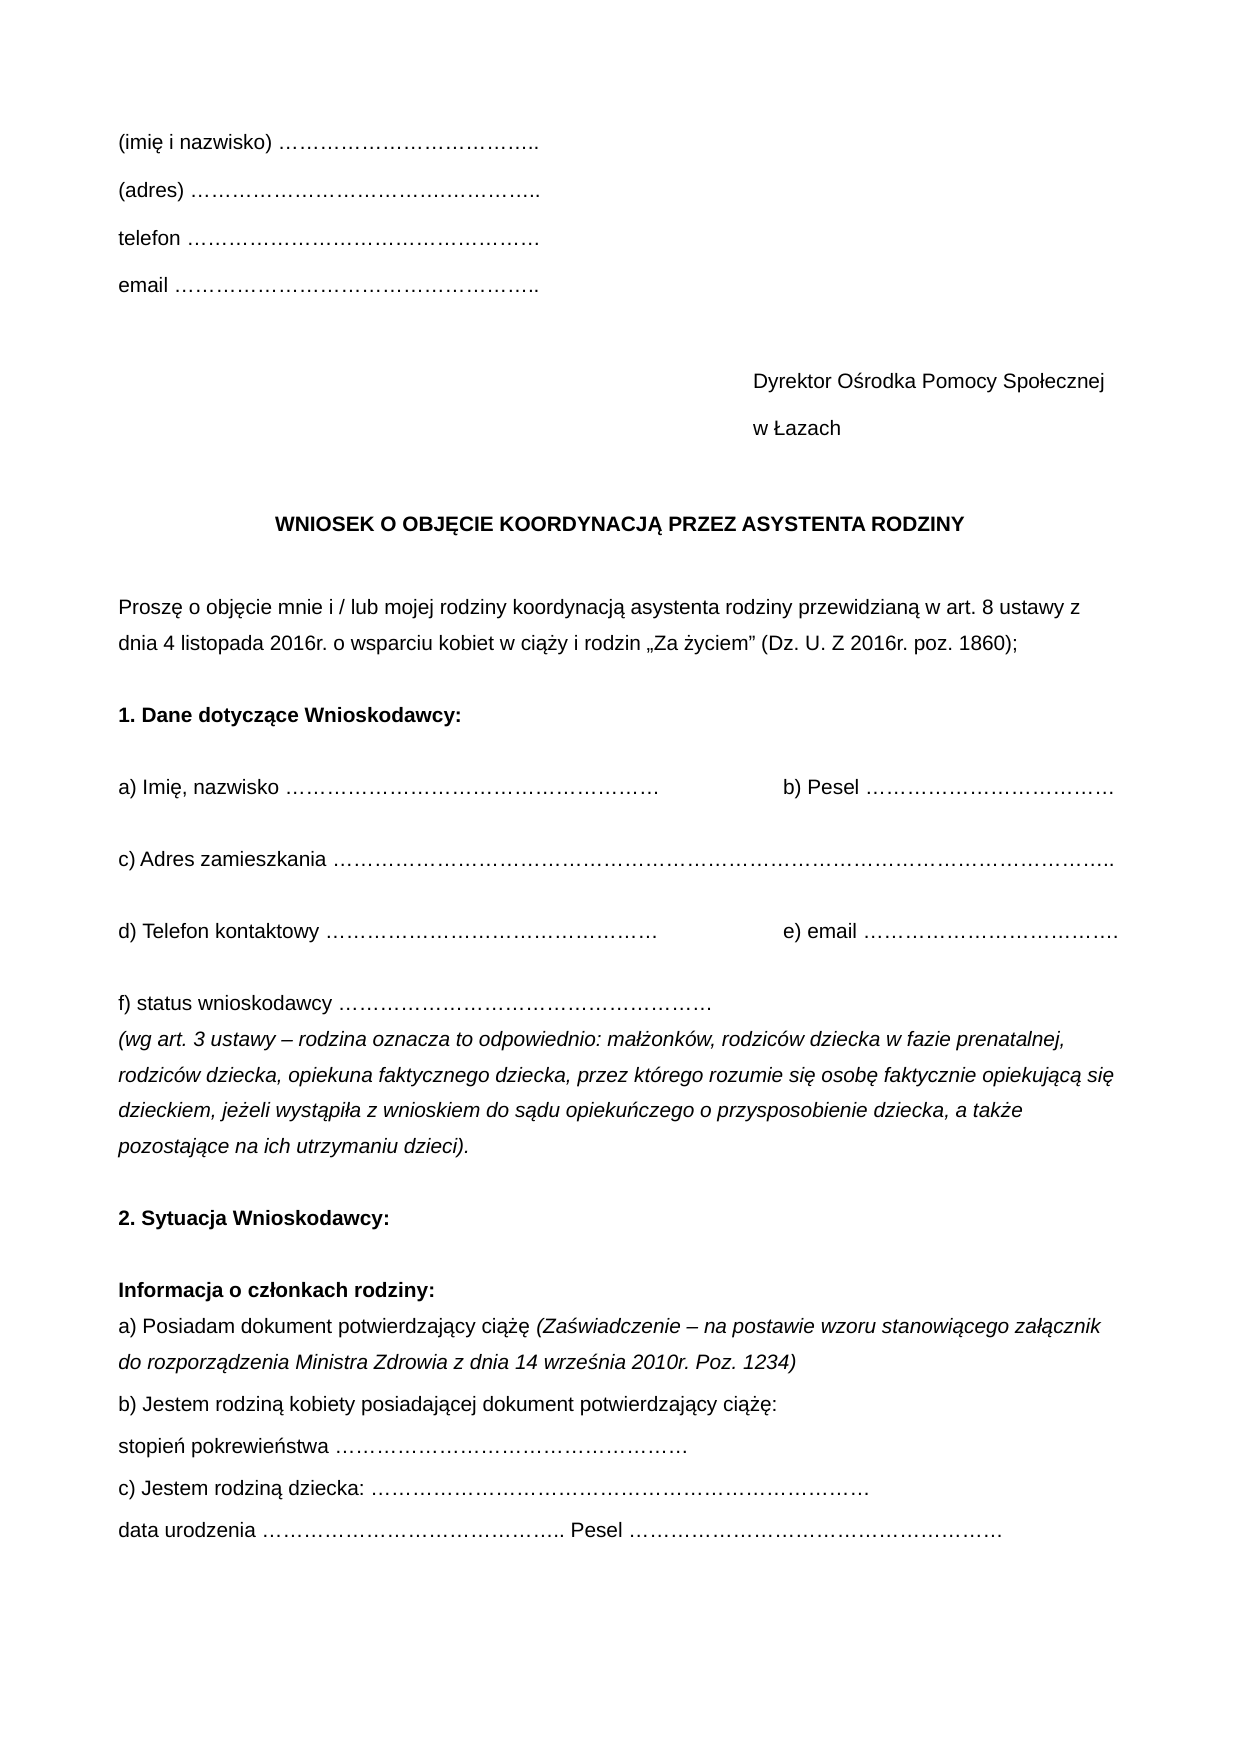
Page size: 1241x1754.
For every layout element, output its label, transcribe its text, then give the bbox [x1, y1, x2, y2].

text Proszę o objęcie mnie i / lub mojej rodziny koordynacją asystenta rodziny przewidzianą w art. 8 ustawy z dnia 4 listopada 2016r. o wsparciu kobiet w ciąży i rodzin „Za życiem” (Dz. U. Z 2016r. poz. 1860); [118, 595, 1122, 655]
list Dane dotyczące Wnioskodawcy: [118, 703, 1122, 727]
text (adres) ……………………………….………….. [118, 178, 1122, 202]
text telefon …………………………………………… [118, 225, 1122, 249]
text 2. Sytuacja Wnioskodawcy: [118, 1206, 1122, 1230]
text Informacja o członkach rodziny: [118, 1278, 1122, 1302]
text (imię i nazwisko) ……………………………….. [118, 130, 1122, 154]
text WNIOSEK O OBJĘCIE KOORDYNACJĄ PRZEZ ASYSTENTA RODZINY [118, 512, 1122, 536]
list a) Imię, nazwisko ……………………………………………… b) Pesel ……………………………… [118, 775, 1122, 799]
text f) status wnioskodawcy ……………………………………………… [118, 991, 1122, 1014]
text email …………………………………………….. [118, 273, 1122, 297]
text data urodzenia …………………………………….. Pesel ……………………………………………… [118, 1517, 1122, 1541]
text w Łazach [118, 416, 1122, 440]
text b) Jestem rodziną kobiety posiadającej dokument potwierdzający ciążę: [118, 1392, 1122, 1416]
text d) Telefon kontaktowy ………………………………………… e) email ………………………………. [118, 919, 1122, 943]
text Dyrektor Ośrodka Pomocy Społecznej [118, 368, 1122, 392]
text c) Jestem rodziną dziecka: ……………………………………………………………… [118, 1476, 1122, 1499]
list c) Adres zamieszkania ………………………………………………………………………………………………….. [118, 847, 1122, 871]
text (wg art. 3 ustawy – rodzina oznacza to odpowiednio: małżonków, rodziców dziecka w fazie prenatalnej, rodziców dziecka, opiekuna faktycznego dziecka, przez którego rozumie się osobę faktycznie opiekującą się dzieckiem, jeżeli wystąpiła z wnioskiem do sądu opiekuńczego o przysposobienie dziecka, a także pozostające na ich utrzymaniu dzieci). [118, 1026, 1122, 1158]
text a) Posiadam dokument potwierdzający ciążę (Zaświadczenie – na postawie wzoru stanowiącego załącznik do rozporządzenia Ministra Zdrowia z dnia 14 września 2010r. Poz. 1234) [118, 1314, 1122, 1374]
text stopień pokrewieństwa …………………………………………… [118, 1434, 1122, 1458]
